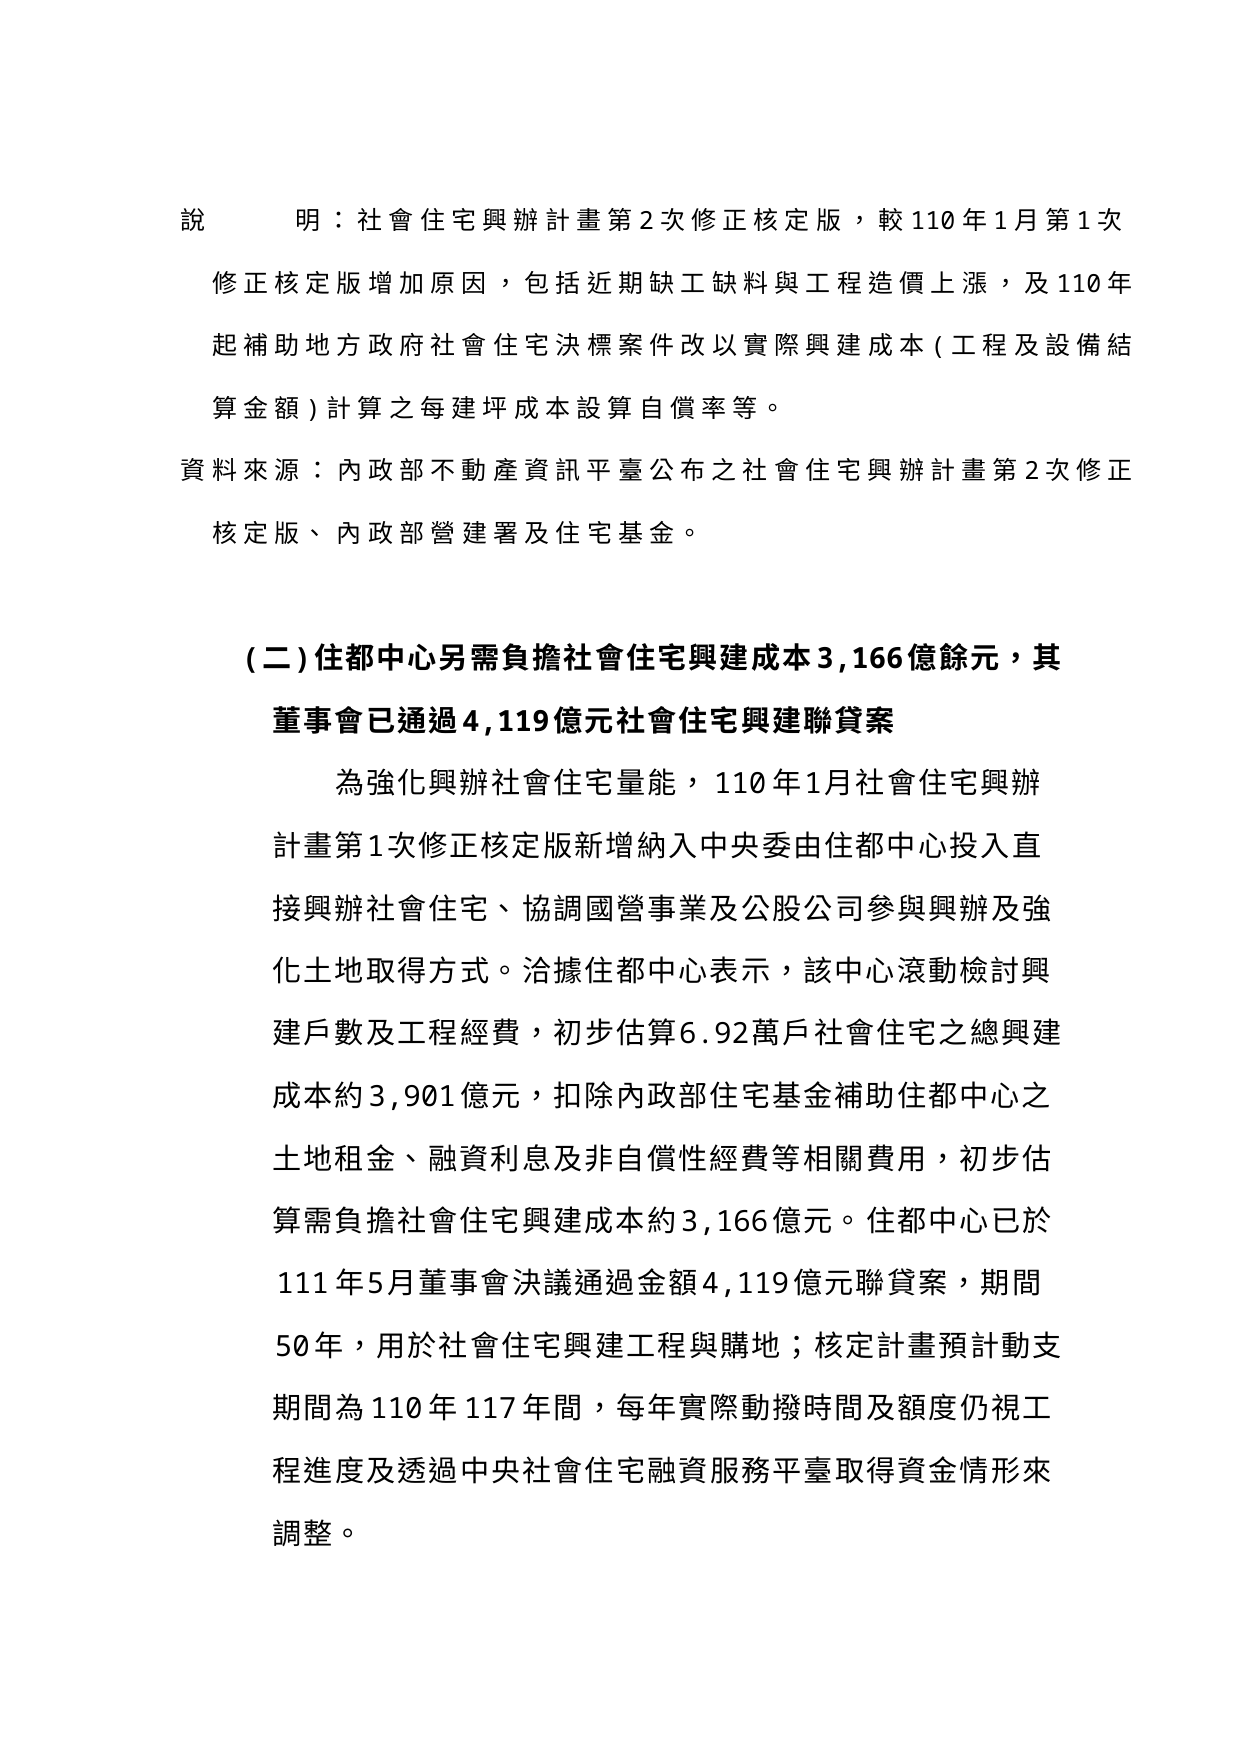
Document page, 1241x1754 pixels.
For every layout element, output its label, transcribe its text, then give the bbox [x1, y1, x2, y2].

text 說 明：社會住宅興辦計畫第2次修正核定版，較110年1月第1次修正核定版增加原因，包括近期缺工缺料與工程造價上漲，及110年起補助地方政府社會住宅決標案件改以實際興建成本(工程及設備結算金額)計算之每建坪成本設算自償率等。 [89, 177, 1152, 427]
text (二)住都中心另需負擔社會住宅興建成本3,166億餘元，其董事會已通過4,119億元社會住宅興建聯貸案 [236, 615, 1063, 740]
text 為強化興辦社會住宅量能，110年1月社會住宅興辦計畫第1次修正核定版新增納入中央委由住都中心投入直接興辦社會住宅、協調國營事業及公股公司參與興辦及強化土地取得方式。洽據住都中心表示，該中心滾動檢討興建戶數及工程經費，初步估算6.92萬戶社會住宅之總興建成本約3,901億元，扣除內政部住宅基金補助住都中心之土地租金、融資利息及非自償性經費等相關費用，初步估算需負擔社會住宅興建成本約3,166億元。住都中心已於111年5月董事會決議通過金額4,119億元聯貸案，期間50年，用於社會住宅興建工程與購地；核定計畫預計動支期間為110年117年間，每年實際動撥時間及額度仍視工程進度及透過中央社會住宅融資服務平臺取得資金情形來調整。 [266, 740, 1063, 1552]
text 資料來源：內政部不動產資訊平臺公布之社會住宅興辦計畫第2次修正核定版、內政部營建署及住宅基金。 [89, 427, 1152, 552]
